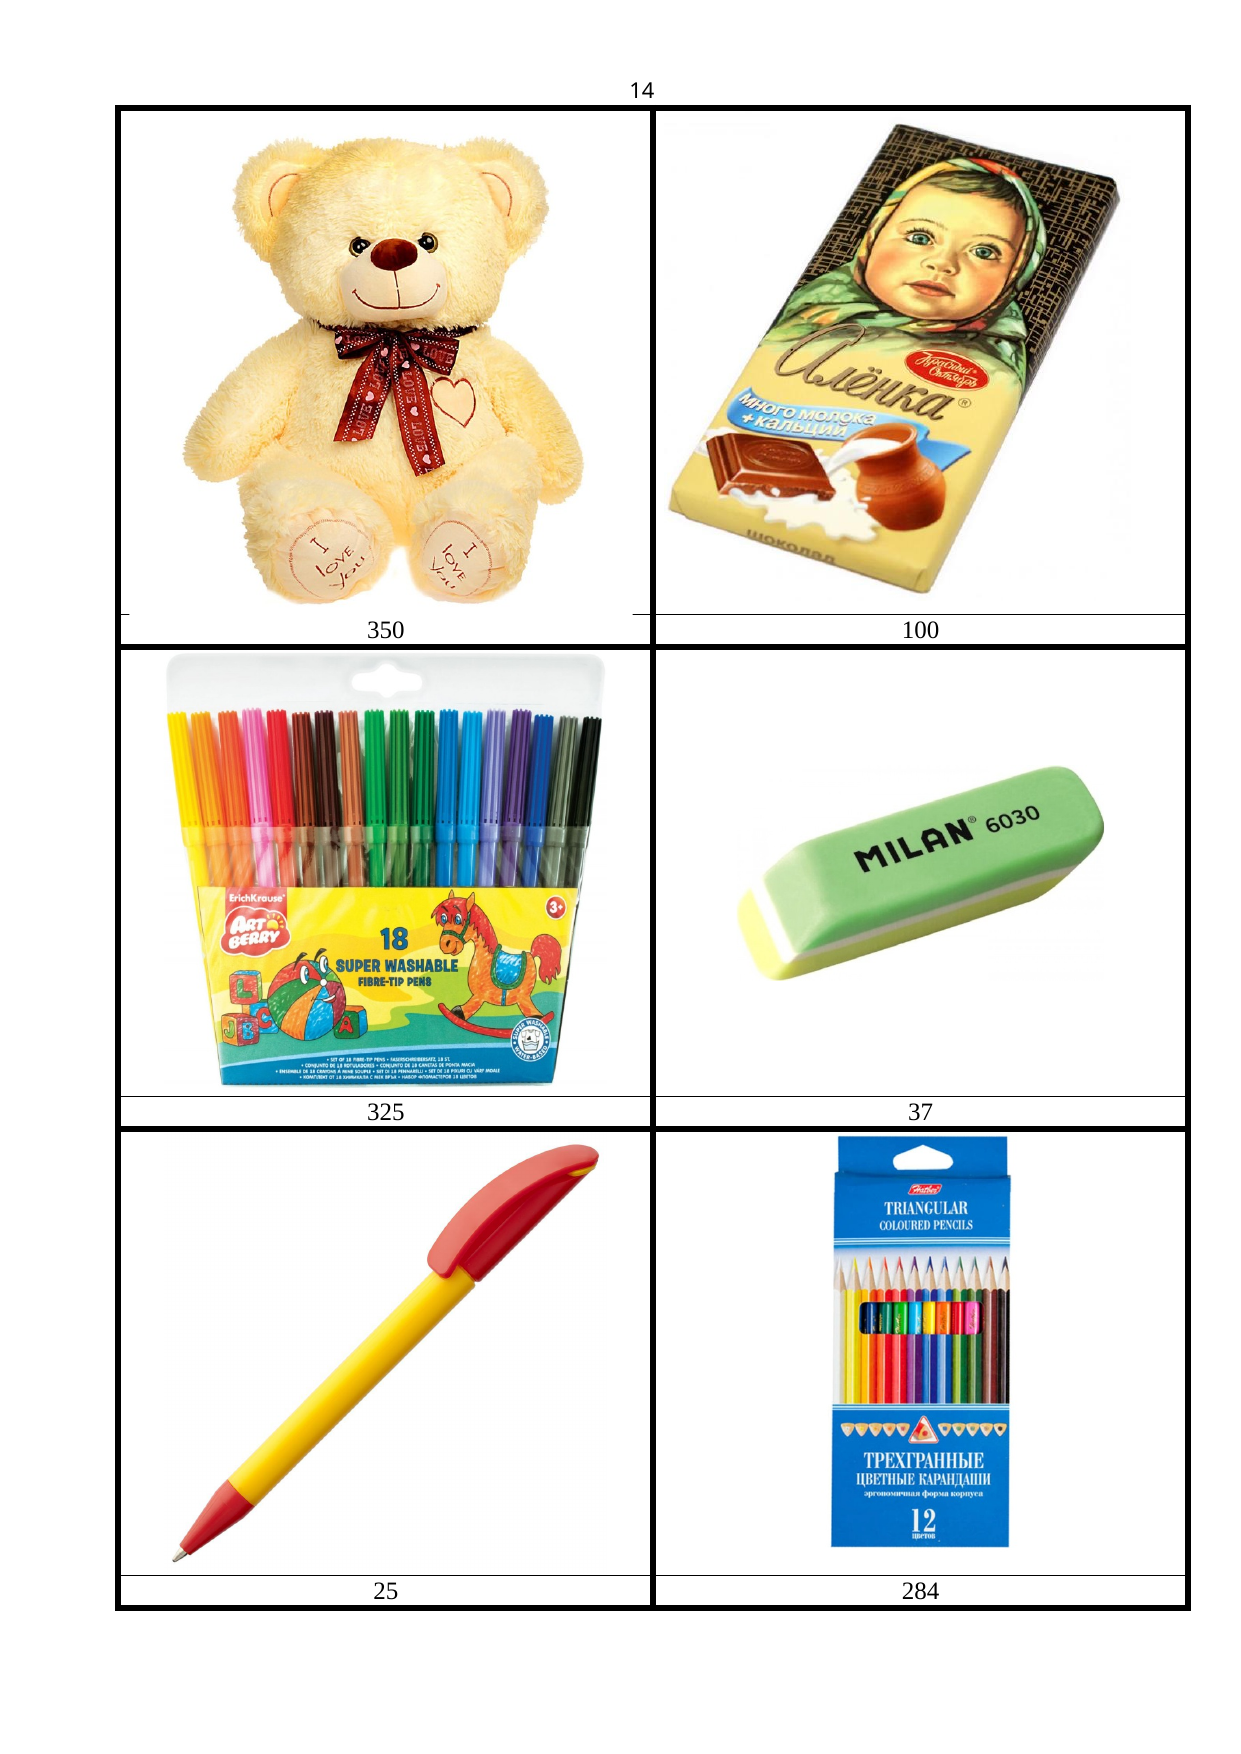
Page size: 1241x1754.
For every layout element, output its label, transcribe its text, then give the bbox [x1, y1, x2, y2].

table_header [121, 111, 129, 614]
table_cell 25 [121, 1576, 650, 1604]
table_header [656, 111, 1185, 614]
table_cell [656, 650, 1185, 1096]
table_cell 350 [121, 615, 650, 644]
table_cell [608, 650, 650, 1096]
table_cell [656, 1132, 1185, 1575]
table_cell [121, 1132, 164, 1575]
table_cell 284 [656, 1576, 1185, 1604]
table_cell 325 [121, 1097, 650, 1126]
table_cell 37 [656, 1097, 1185, 1126]
table_cell [121, 650, 163, 1096]
table_header [633, 111, 650, 614]
table_cell [607, 1132, 650, 1575]
table_cell 100 [656, 615, 1185, 644]
